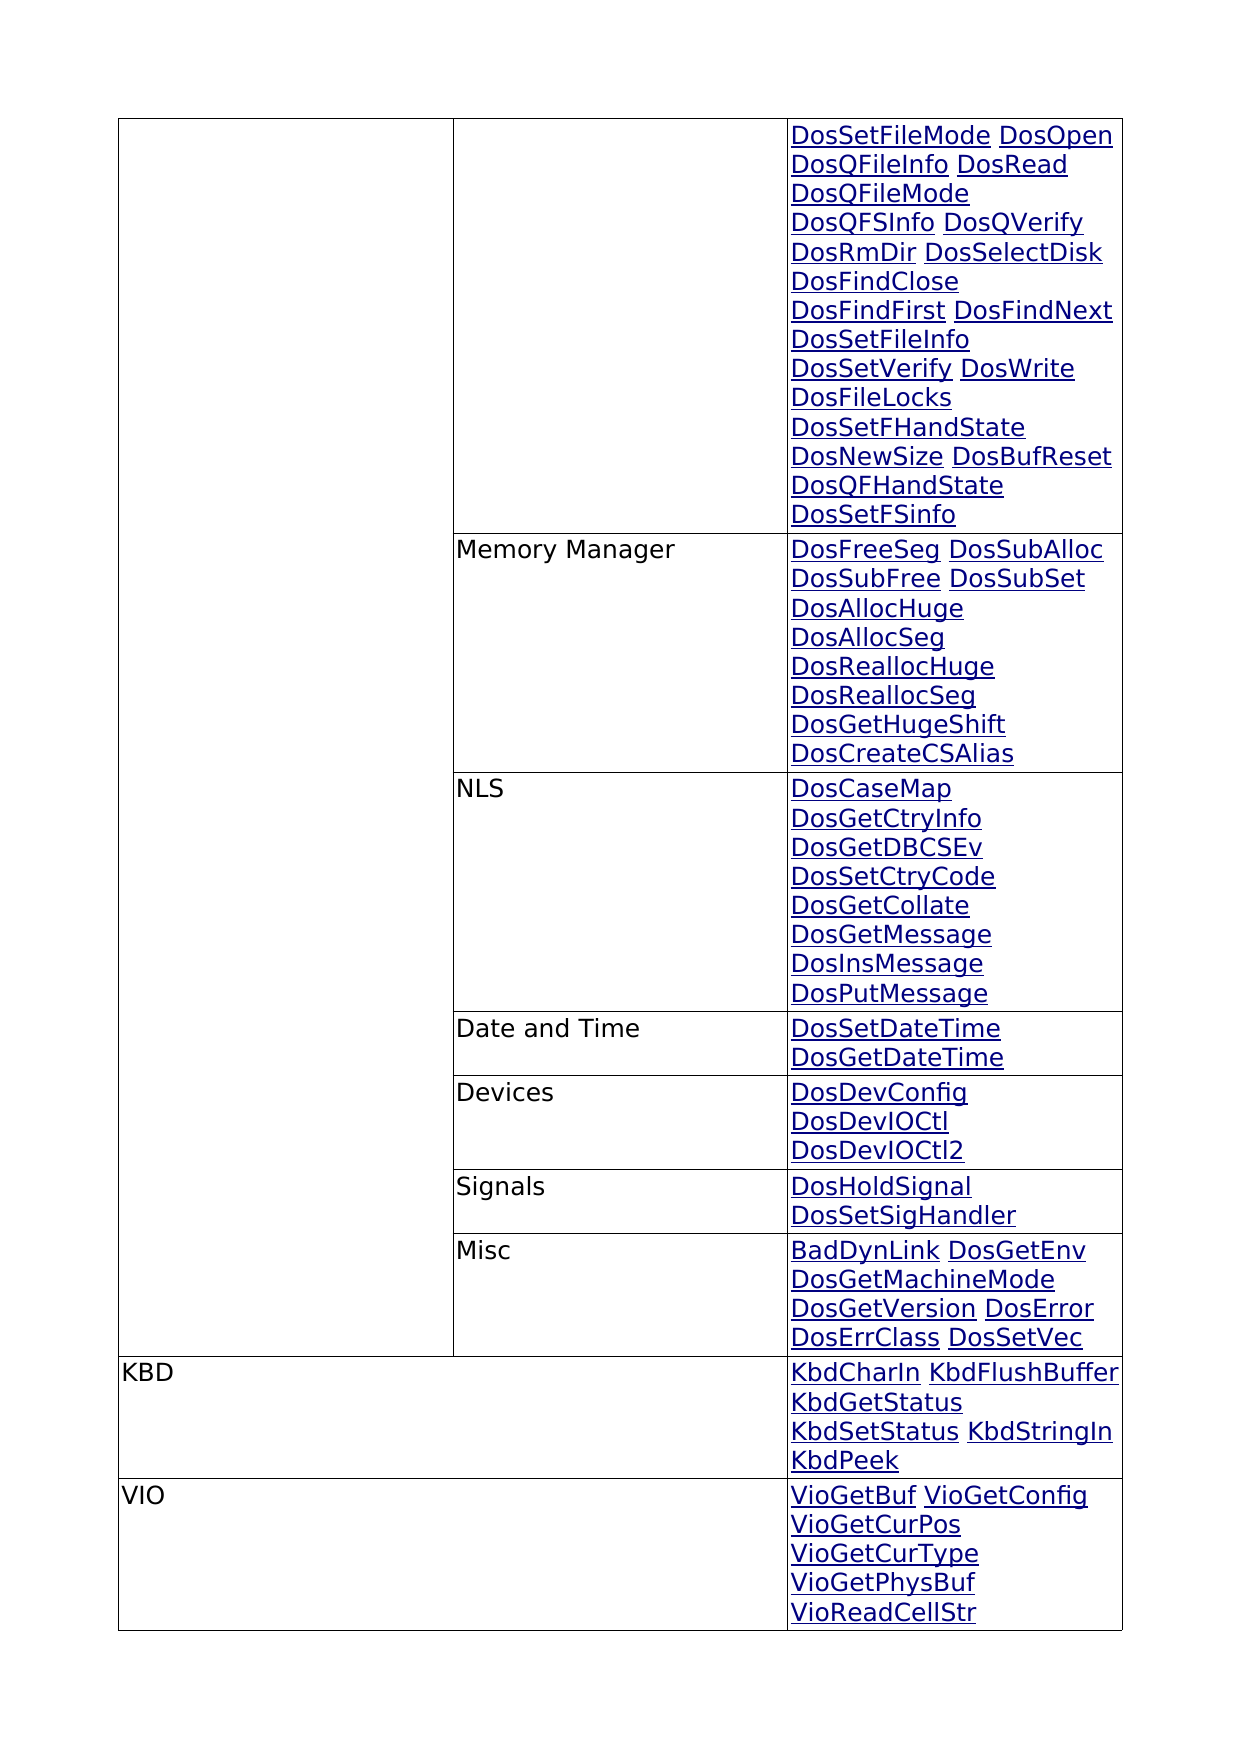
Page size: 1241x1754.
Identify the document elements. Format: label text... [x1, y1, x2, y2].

table_cell DosFreeSeg DosSubAlloc DosSubFree DosSubSet DosAllocHuge DosAllocSeg DosReallocHuge DosReallocSeg DosGetHugeShift DosCreateCSAlias [788, 534, 1122, 772]
table_cell [119, 119, 453, 1356]
table_cell Date and Time [454, 1012, 787, 1075]
table_cell DosHoldSignal DosSetSigHandler [788, 1170, 1122, 1233]
table_cell DosCaseMap DosGetCtryInfo DosGetDBCSEv DosSetCtryCode DosGetCollate DosGetMessage DosInsMessage DosPutMessage [788, 773, 1122, 1011]
table_cell DosSetDateTime DosGetDateTime [788, 1012, 1122, 1075]
table_cell DosSetFileMode DosOpen DosQFileInfo DosRead DosQFileMode DosQFSInfo DosQVerify DosRmDir DosSelectDisk DosFindClose DosFindFirst DosFindNext DosSetFileInfo DosSetVerify DosWrite DosFileLocks DosSetFHandState DosNewSize DosBufReset DosQFHandState DosSetFSinfo [788, 119, 1122, 532]
table_cell NLS [454, 773, 787, 1011]
table_cell [454, 119, 787, 532]
table_cell Memory Manager [454, 534, 787, 772]
table_cell DosDevConfig DosDevIOCtl DosDevIOCtl2 [788, 1076, 1122, 1169]
table_cell Devices [454, 1076, 787, 1169]
table_cell Misc [454, 1234, 787, 1356]
table_cell Signals [454, 1170, 787, 1233]
table_cell KbdCharIn KbdFlushBuffer KbdGetStatus KbdSetStatus KbdStringIn KbdPeek [788, 1357, 1122, 1478]
table_cell VIO [119, 1479, 787, 1630]
table_cell VioGetBuf VioGetConfig VioGetCurPos VioGetCurType VioGetPhysBuf VioReadCellStr [788, 1479, 1122, 1630]
table_cell KBD [119, 1357, 787, 1478]
table_cell BadDynLink DosGetEnv DosGetMachineMode DosGetVersion DosError DosErrClass DosSetVec [788, 1234, 1122, 1356]
